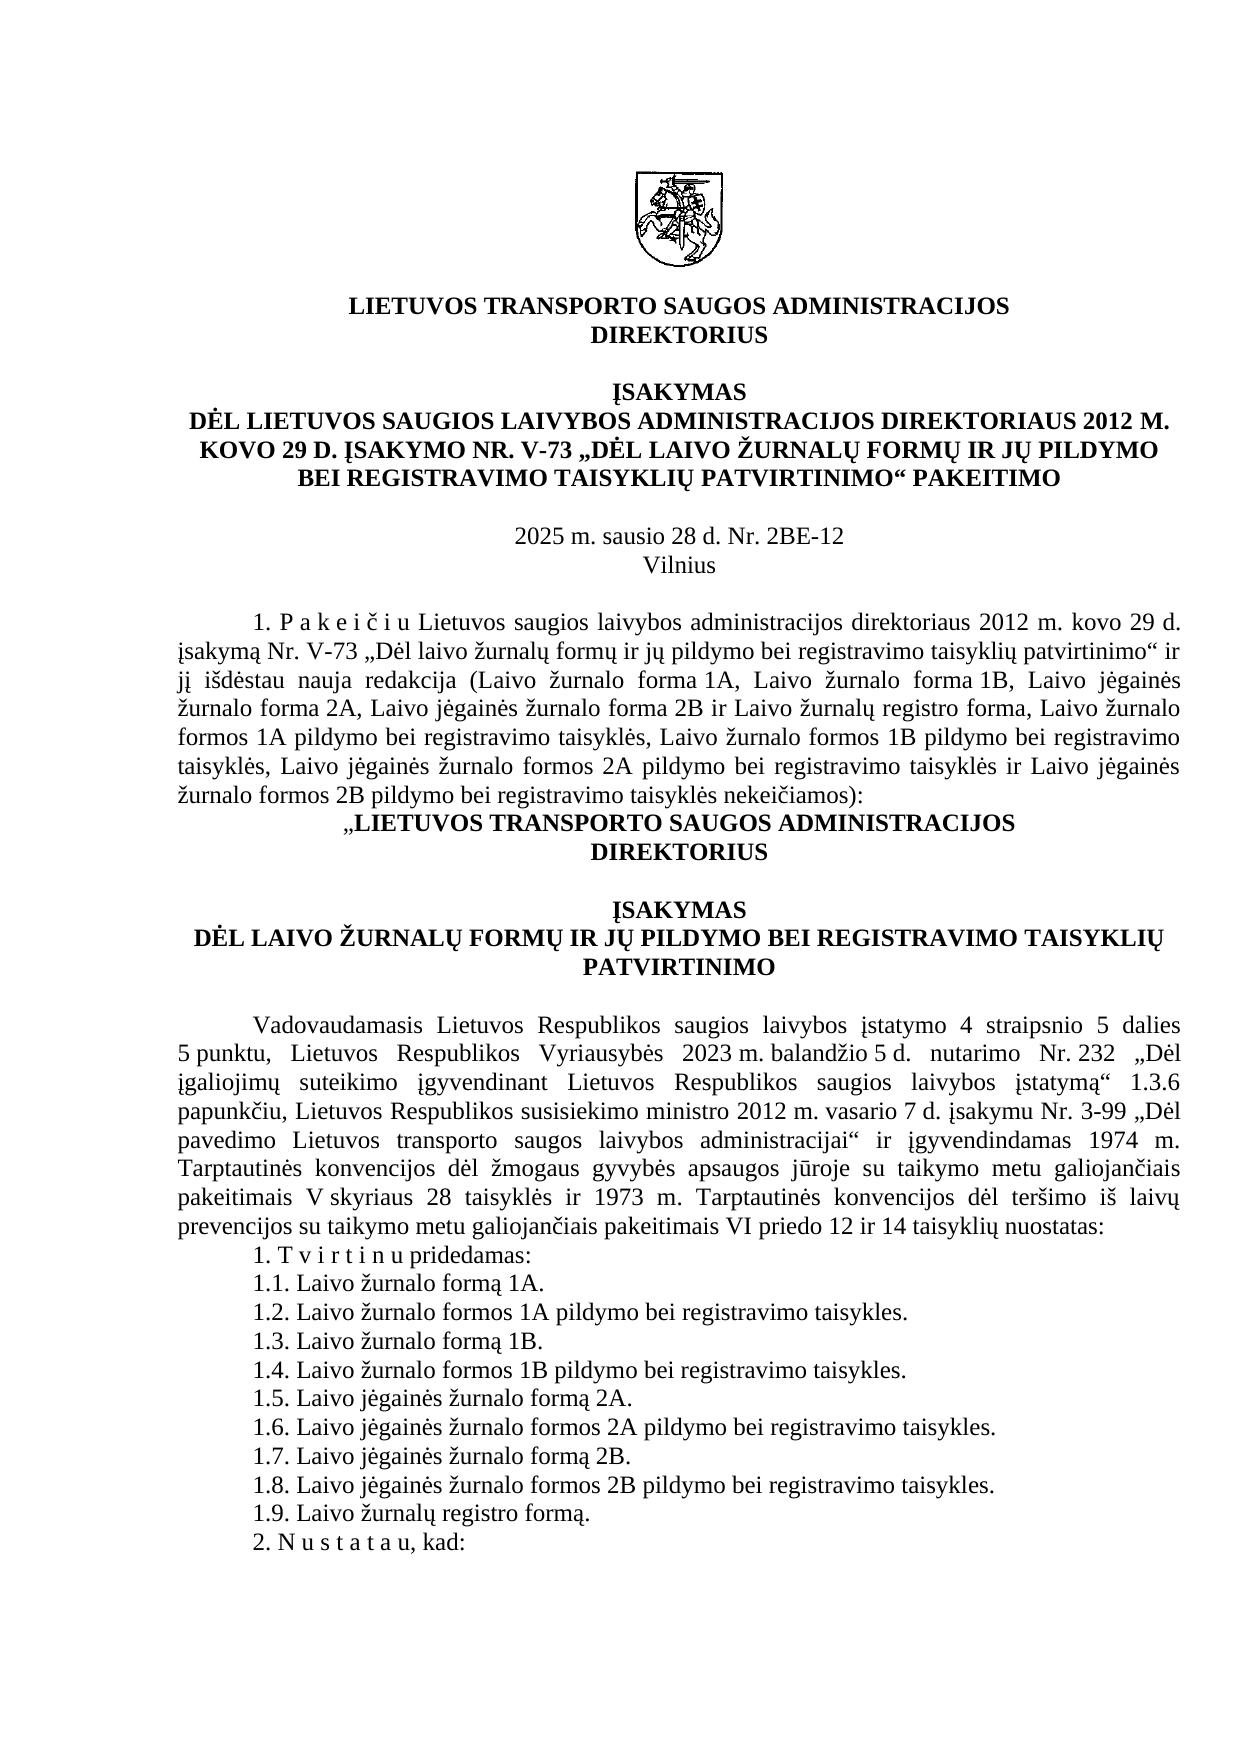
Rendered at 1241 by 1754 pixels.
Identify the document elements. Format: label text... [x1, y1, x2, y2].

text DIREKTORIUS [177, 837, 1181, 866]
text 1. T v i r t i n u pridedamas: [177, 1240, 1181, 1268]
text ĮSAKYMAS [177, 895, 1181, 923]
text Vadovaudamasis Lietuvos Respublikos saugios laivybos įstatymo 4 straipsnio 5 dalies 5 punktu, Lietuvos Respublikos Vyriausybės 2023 m. balandžio 5 d. nutarimo Nr. 232 „Dėl įgaliojimų suteikimo įgyvendinant Lietuvos Respublikos saugios laivybos įstatymą“ 1.3.6 papunkčiu, Lietuvos Respublikos susisiekimo ministro 2012 m. vasario 7 d. įsakymu Nr. 3-99 „Dėl pavedimo Lietuvos transporto saugos laivybos administracijai“ ir įgyvendindamas 1974 m. Tarptautinės konvencijos dėl žmogaus gyvybės apsaugos jūroje su taikymo metu galiojančiais pakeitimais V skyriaus 28 taisyklės ir 1973 m. Tarptautinės konvencijos dėl teršimo iš laivų prevencijos su taikymo metu galiojančiais pakeitimais VI priedo 12 ir 14 taisyklių nuostatas: [177, 1010, 1181, 1240]
text 1.1. Laivo žurnalo formą 1A. [177, 1268, 1181, 1297]
text 2. N u s t a t a u, kad: [177, 1527, 1181, 1556]
text DIREKTORIUS [177, 320, 1181, 348]
text ĮSAKYMAS [177, 377, 1181, 406]
text 1.6. Laivo jėgainės žurnalo formos 2A pildymo bei registravimo taisykles. [177, 1412, 1181, 1441]
text LIETUVOS TRANSPORTO SAUGOS ADMINISTRACIJOS [177, 291, 1181, 320]
text 1.7. Laivo jėgainės žurnalo formą 2B. [177, 1441, 1181, 1470]
text 1.5. Laivo jėgainės žurnalo formą 2A. [177, 1383, 1181, 1412]
text 2025 m. sausio 28 d. Nr. 2BE-12 [177, 521, 1181, 550]
text „LIETUVOS TRANSPORTO SAUGOS ADMINISTRACIJOS [177, 808, 1181, 837]
text 1.3. Laivo žurnalo formą 1B. [177, 1326, 1181, 1355]
text 1.8. Laivo jėgainės žurnalo formos 2B pildymo bei registravimo taisykles. [177, 1470, 1181, 1498]
text 1.2. Laivo žurnalo formos 1A pildymo bei registravimo taisykles. [177, 1297, 1181, 1326]
text 1.9. Laivo žurnalų registro formą. [177, 1498, 1181, 1527]
text 1.4. Laivo žurnalo formos 1B pildymo bei registravimo taisykles. [177, 1355, 1181, 1383]
text 1. P a k e i č i u Lietuvos saugios laivybos administracijos direktoriaus 2012 m. kovo 29 d. įsakymą Nr. V-73 „Dėl laivo žurnalų formų ir jų pildymo bei registravimo taisyklių patvirtinimo“ ir jį išdėstau nauja redakcija (Laivo žurnalo forma 1A, Laivo žurnalo forma 1B, Laivo jėgainės žurnalo forma 2A, Laivo jėgainės žurnalo forma 2B ir Laivo žurnalų registro forma, Laivo žurnalo formos 1A pildymo bei registravimo taisyklės, Laivo žurnalo formos 1B pildymo bei registravimo taisyklės, Laivo jėgainės žurnalo formos 2A pildymo bei registravimo taisyklės ir Laivo jėgainės žurnalo formos 2B pildymo bei registravimo taisyklės nekeičiamos): [177, 607, 1181, 808]
text Vilnius [177, 550, 1181, 578]
text DĖL LAIVO ŽURNALŲ FORMŲ IR JŲ PILDYMO BEI REGISTRAVIMO TAISYKLIŲ PATVIRTINIMO [177, 923, 1181, 981]
text DĖL LIETUVOS SAUGIOS LAIVYBOS ADMINISTRACIJOS DIREKTORIAUS 2012 M. KOVO 29 D. ĮSAKYMO NR. V-73 „DĖL LAIVO ŽURNALŲ FORMŲ IR JŲ PILDYMO BEI REGISTRAVIMO TAISYKLIŲ PATVIRTINIMO“ PAKEITIMO [177, 406, 1181, 492]
